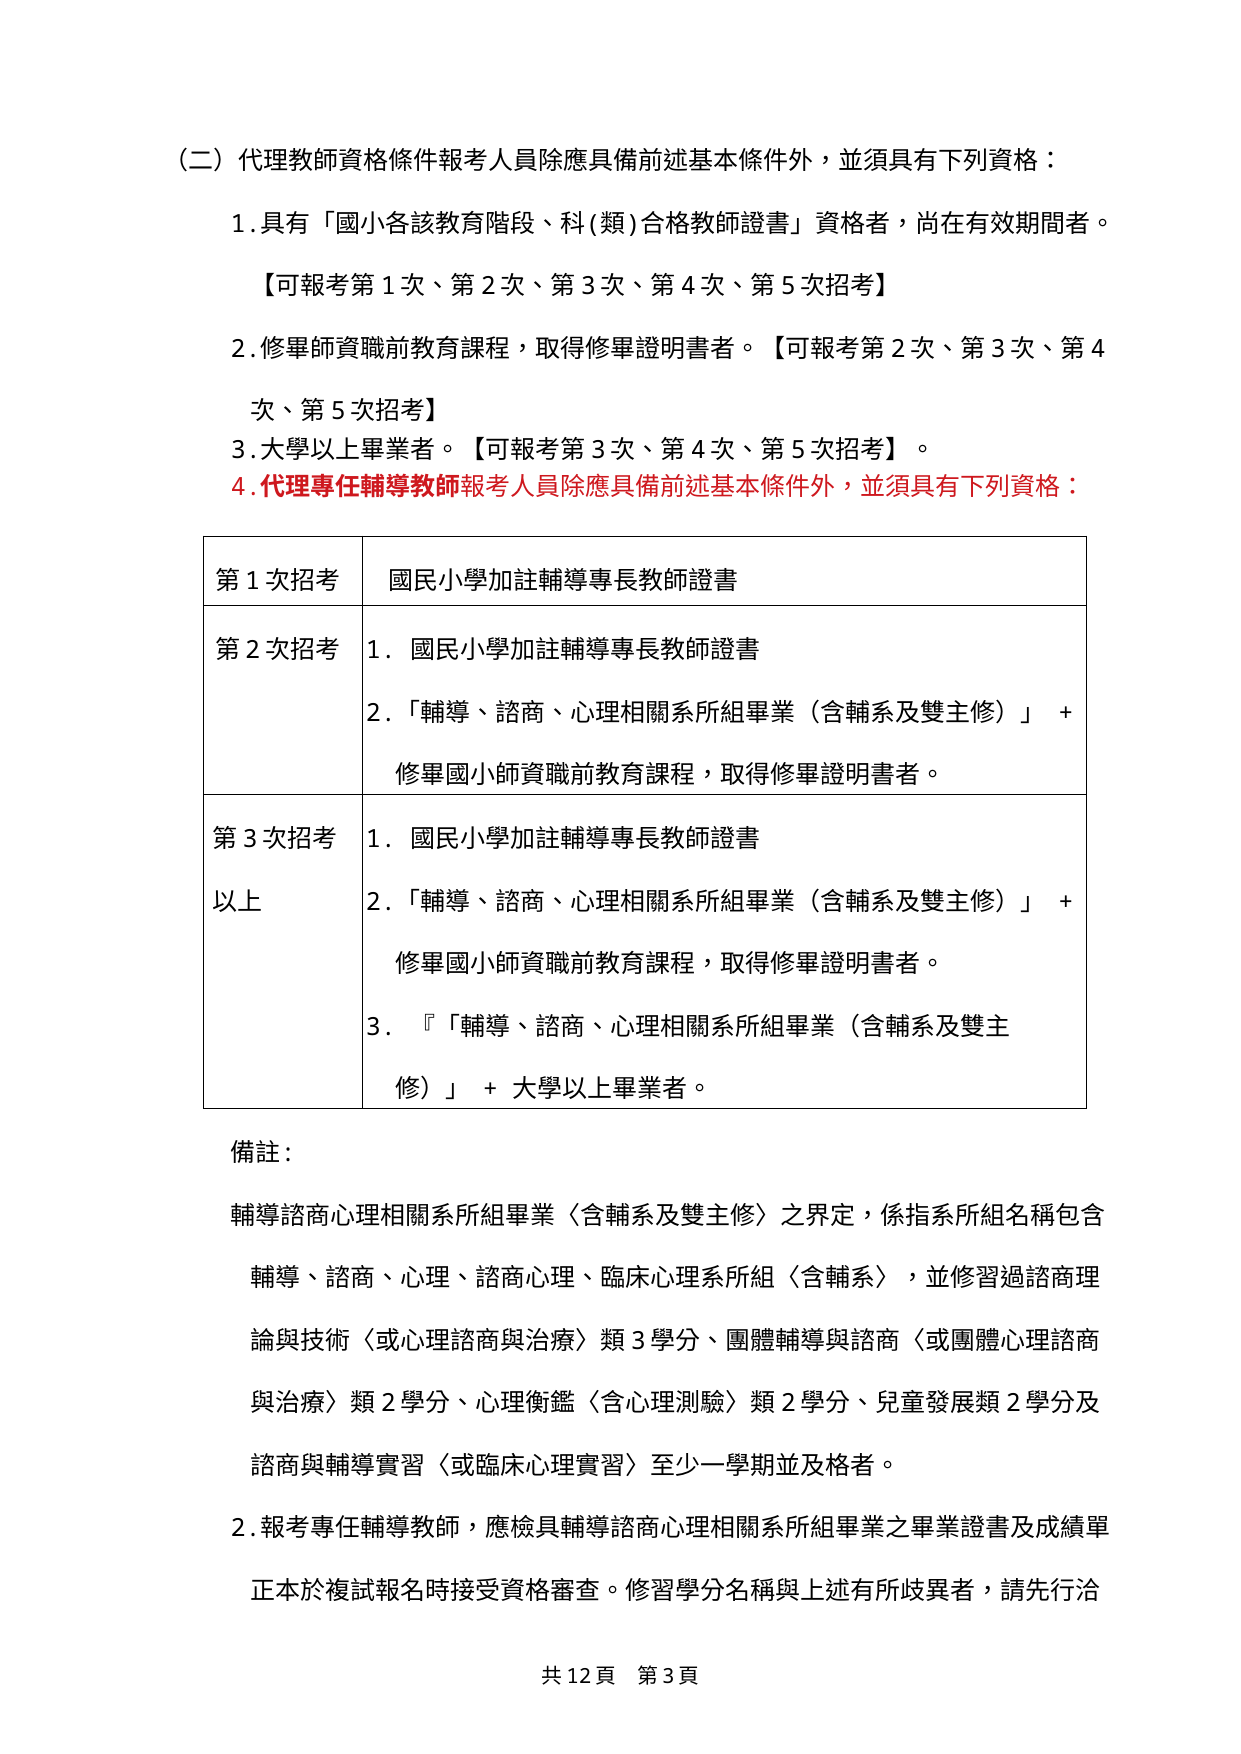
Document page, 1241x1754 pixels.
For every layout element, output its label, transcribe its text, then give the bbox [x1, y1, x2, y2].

table_cell 第2次招考 [204, 606, 362, 794]
text （二）代理教師資格條件報考人員除應具備前述基本條件外，並須具有下列資格： [118, 117, 1122, 180]
text 3.大學以上畢業者。【可報考第3次、第4次、第5次招考】。 [231, 430, 1122, 466]
text 1.具有「國小各該教育階段、科(類)合格教師證書」資格者，尚在有效期間者。【可報考第1次、第2次、第3次、第4次、第5次招考】 [230, 180, 1122, 305]
text 2.報考專任輔導教師，應檢具輔導諮商心理相關系所組畢業之畢業證書及成績單正本於複試報名時接受資格審查。修習學分名稱與上述有所歧異者，請先行洽 [230, 1484, 1122, 1609]
text 輔導諮商心理相關系所組畢業〈含輔系及雙主修〉之界定，係指系所組名稱包含輔導、諮商、心理、諮商心理、臨床心理系所組〈含輔系〉，並修習過諮商理論與技術〈或心理諮商與治療〉類3學分、團體輔導與諮商〈或團體心理諮商與治療〉類2學分、心理衡鑑〈含心理測驗〉類2學分、兒童發展類2學分及諮商與輔導實習〈或臨床心理實習〉至少一學期並及格者。 [230, 1172, 1122, 1484]
text 2.修畢師資職前教育課程，取得修畢證明書者。【可報考第2次、第3次、第4次、第5次招考】 [230, 305, 1122, 430]
table_cell 1. 國民小學加註輔導專長教師證書 2.「輔導、諮商、心理相關系所組畢業（含輔系及雙主修）」 + 修畢國小師資職前教育課程，取得修畢證明書者。 [363, 606, 1086, 794]
table_header 第1次招考 [204, 537, 362, 604]
table_cell 第3次招考 以上 [204, 795, 362, 1108]
table_cell 1. 國民小學加註輔導專長教師證書 2.「輔導、諮商、心理相關系所組畢業（含輔系及雙主修）」 + 修畢國小師資職前教育課程，取得修畢證明書者。 3. 『「輔導、諮商、心理相關系所組畢業（含輔系及雙主修）」 + 大學以上畢業者。 [363, 795, 1086, 1108]
table_header 國民小學加註輔導專長教師證書 [363, 537, 1086, 604]
text 備註: [230, 1109, 1122, 1172]
text 4.代理專任輔導教師報考人員除應具備前述基本條件外，並須具有下列資格： [231, 466, 1122, 502]
